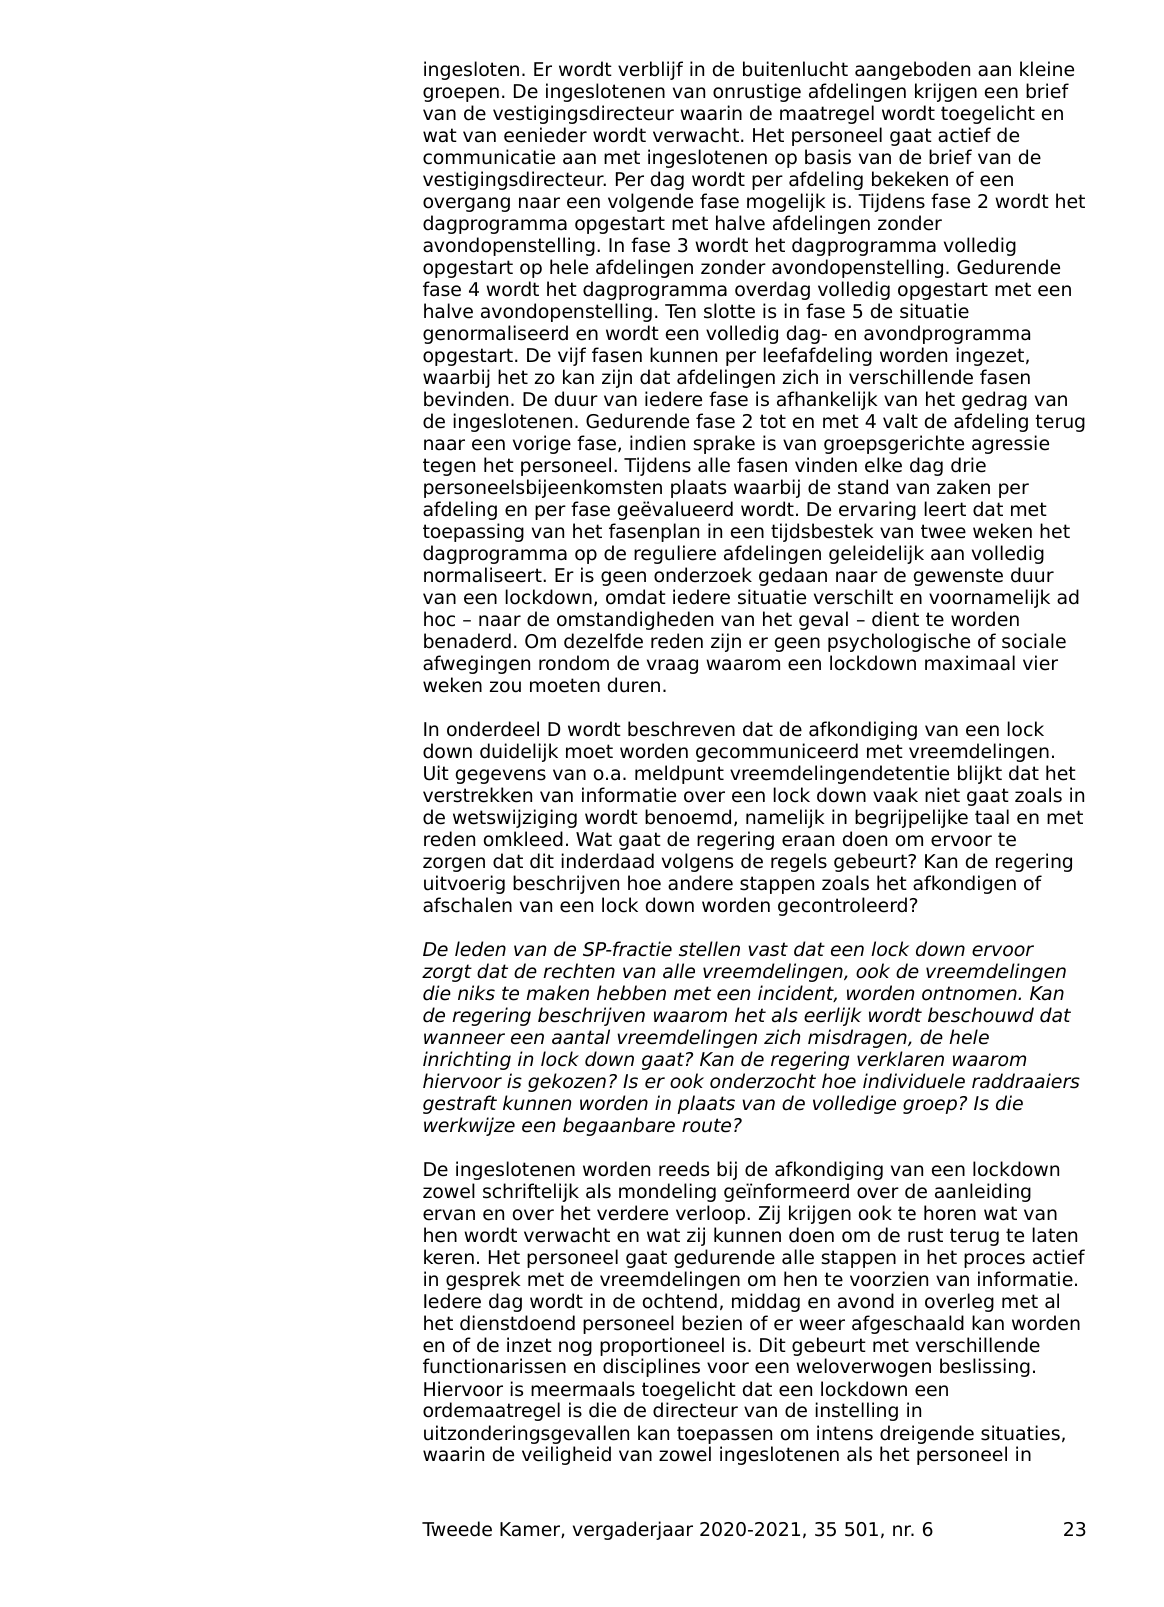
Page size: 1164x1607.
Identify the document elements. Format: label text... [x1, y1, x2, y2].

text ingesloten. Er wordt verblijf in de buitenlucht aangeboden aan kleine groepen. De ingeslotenen van onrustige afdelingen krijgen een brief van de vestigingsdirecteur waarin de maatregel wordt toegelicht en wat van eenieder wordt verwacht. Het personeel gaat actief de communicatie aan met ingeslotenen op basis van de brief van de vestigingsdirecteur. Per dag wordt per afdeling bekeken of een overgang naar een volgende fase mogelijk is. Tijdens fase 2 wordt het dagprogramma opgestart met halve afdelingen zonder avondopenstelling. In fase 3 wordt het dagprogramma volledig opgestart op hele afdelingen zonder avondopenstelling. Gedurende fase 4 wordt het dagprogramma overdag volledig opgestart met een halve avondopenstelling. Ten slotte is in fase 5 de situatie genormaliseerd en wordt een volledig dag- en avondprogramma opgestart. De vijf fasen kunnen per leefafdeling worden ingezet, waarbij het zo kan zijn dat afdelingen zich in verschillende fasen bevinden. De duur van iedere fase is afhankelijk van het gedrag van de ingeslotenen. Gedurende fase 2 tot en met 4 valt de afdeling terug naar een vorige fase, indien sprake is van groepsgerichte agressie tegen het personeel. Tijdens alle fasen vinden elke dag drie personeelsbijeenkomsten plaats waarbij de stand van zaken per afdeling en per fase geëvalueerd wordt. De ervaring leert dat met toepassing van het fasenplan in een tijdsbestek van twee weken het dagprogramma op de reguliere afdelingen geleidelijk aan volledig normaliseert. Er is geen onderzoek gedaan naar de gewenste duur van een lockdown, omdat iedere situatie verschilt en voornamelijk ad hoc – naar de omstandigheden van het geval – dient te worden benaderd. Om dezelfde reden zijn er geen psychologische of sociale afwegingen rondom de vraag waarom een lockdown maximaal vier weken zou moeten duren. [422, 59, 1087, 696]
text De leden van de SP-fractie stellen vast dat een lock down ervoor zorgt dat de rechten van alle vreemdelingen, ook de vreemdelingen die niks te maken hebben met een incident, worden ontnomen. Kan de regering beschrijven waarom het als eerlijk wordt beschouwd dat wanneer een aantal vreemdelingen zich misdragen, de hele inrichting in lock down gaat? Kan de regering verklaren waarom hiervoor is gekozen? Is er ook onderzocht hoe individuele raddraaiers gestraft kunnen worden in plaats van de volledige groep? Is die werkwijze een begaanbare route? [422, 939, 1087, 1136]
text De ingeslotenen worden reeds bij de afkondiging van een lockdown zowel schriftelijk als mondeling geïnformeerd over de aanleiding ervan en over het verdere verloop. Zij krijgen ook te horen wat van hen wordt verwacht en wat zij kunnen doen om de rust terug te laten keren. Het personeel gaat gedurende alle stappen in het proces actief in gesprek met de vreemdelingen om hen te voorzien van informatie. Iedere dag wordt in de ochtend, middag en avond in overleg met al het dienstdoend personeel bezien of er weer afgeschaald kan worden en of de inzet nog proportioneel is. Dit gebeurt met verschillende functionarissen en disciplines voor een weloverwogen beslissing. [422, 1159, 1087, 1378]
text Hiervoor is meermaals toegelicht dat een lockdown een ordemaatregel is die de directeur van de instelling in uitzonderingsgevallen kan toepassen om intens dreigende situaties, waarin de veiligheid van zowel ingeslotenen als het personeel in [422, 1378, 1087, 1466]
text In onderdeel D wordt beschreven dat de afkondiging van een lock down duidelijk moet worden gecommuniceerd met vreemdelingen. Uit gegevens van o.a. meldpunt vreemdelingendetentie blijkt dat het verstrekken van informatie over een lock down vaak niet gaat zoals in de wetswijziging wordt benoemd, namelijk in begrijpelijke taal en met reden omkleed. Wat gaat de regering eraan doen om ervoor te zorgen dat dit inderdaad volgens de regels gebeurt? Kan de regering uitvoerig beschrijven hoe andere stappen zoals het afkondigen of afschalen van een lock down worden gecontroleerd? [422, 719, 1087, 916]
